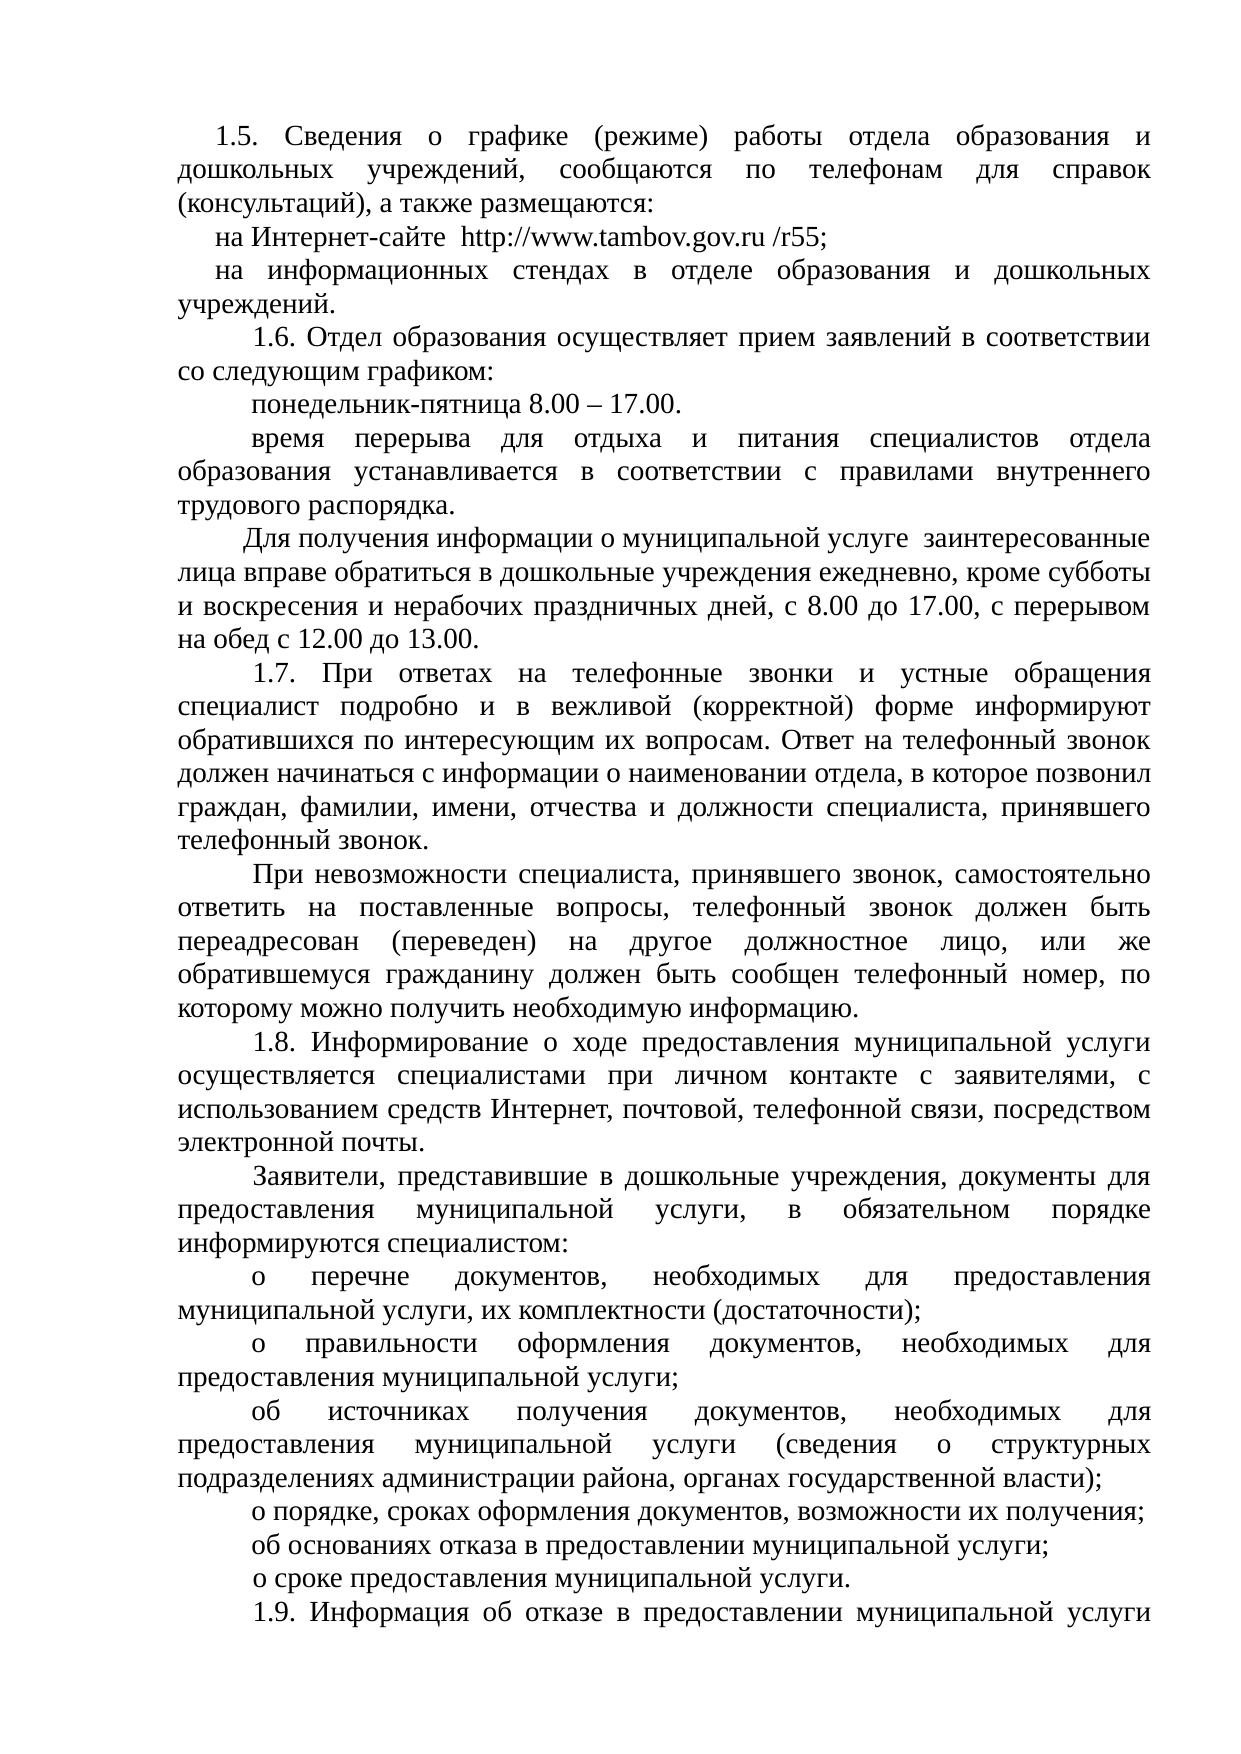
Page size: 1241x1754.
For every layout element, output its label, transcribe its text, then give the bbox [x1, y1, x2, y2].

text о порядке, сроках оформления документов, возможности их получения; [177, 1493, 1152, 1527]
text время перерыва для отдыха и питания специалистов отдела образования устанавливается в соответствии с правилами внутреннего трудового распорядка. [177, 420, 1152, 521]
text об источниках получения документов, необходимых для предоставления муниципальной услуги (сведения о структурных подразделениях администрации района, органах государственной власти); [177, 1393, 1152, 1493]
text на информационных стендах в отделе образования и дошкольных учреждений. [177, 252, 1152, 319]
text 1.9. Информация об отказе в предоставлении муниципальной услуги [177, 1594, 1152, 1627]
text При невозможности специалиста, принявшего звонок, самостоятельно ответить на поставленные вопросы, телефонный звонок должен быть переадресован (переведен) на другое должностное лицо, или же обратившемуся гражданину должен быть сообщен телефонный номер, по которому можно получить необходимую информацию. [177, 856, 1152, 1024]
text 1.6. Отдел образования осуществляет прием заявлений в соответствии со следующим графиком: [177, 319, 1152, 386]
text 1.8. Информирование о ходе предоставления муниципальной услуги осуществляется специалистами при личном контакте с заявителями, с использованием средств Интернет, почтовой, телефонной связи, посредством электронной почты. [177, 1024, 1152, 1158]
text Для получения информации о муниципальной услуге заинтересованные лица вправе обратиться в дошкольные учреждения ежедневно, кроме субботы и воскресения и нерабочих праздничных дней, с 8.00 до 17.00, с перерывом на обед с 12.00 до 13.00. [177, 521, 1152, 655]
text о правильности оформления документов, необходимых для предоставления муниципальной услуги; [177, 1326, 1152, 1393]
text 1.7. При ответах на телефонные звонки и устные обращения специалист подробно и в вежливой (корректной) форме информируют обратившихся по интересующим их вопросам. Ответ на телефонный звонок должен начинаться с информации о наименовании отдела, в которое позвонил граждан, фамилии, имени, отчества и должности специалиста, принявшего телефонный звонок. [177, 655, 1152, 856]
text 1.5. Сведения о графике (режиме) работы отдела образования и дошкольных учреждений, сообщаются по телефонам для справок (консультаций), а также размещаются: [177, 118, 1152, 219]
text Заявители, представившие в дошкольные учреждения, документы для предоставления муниципальной услуги, в обязательном порядке информируются специалистом: [177, 1158, 1152, 1258]
text о сроке предоставления муниципальной услуги. [252, 1560, 1152, 1594]
text понедельник-пятница 8.00 – 17.00. [177, 386, 1152, 420]
text об основаниях отказа в предоставлении муниципальной услуги; [177, 1527, 1152, 1560]
text на Интернет-сайте http://www.tambov.gov.ru /r55; [177, 219, 1152, 252]
text о перечне документов, необходимых для предоставления муниципальной услуги, их комплектности (достаточности); [177, 1258, 1152, 1326]
